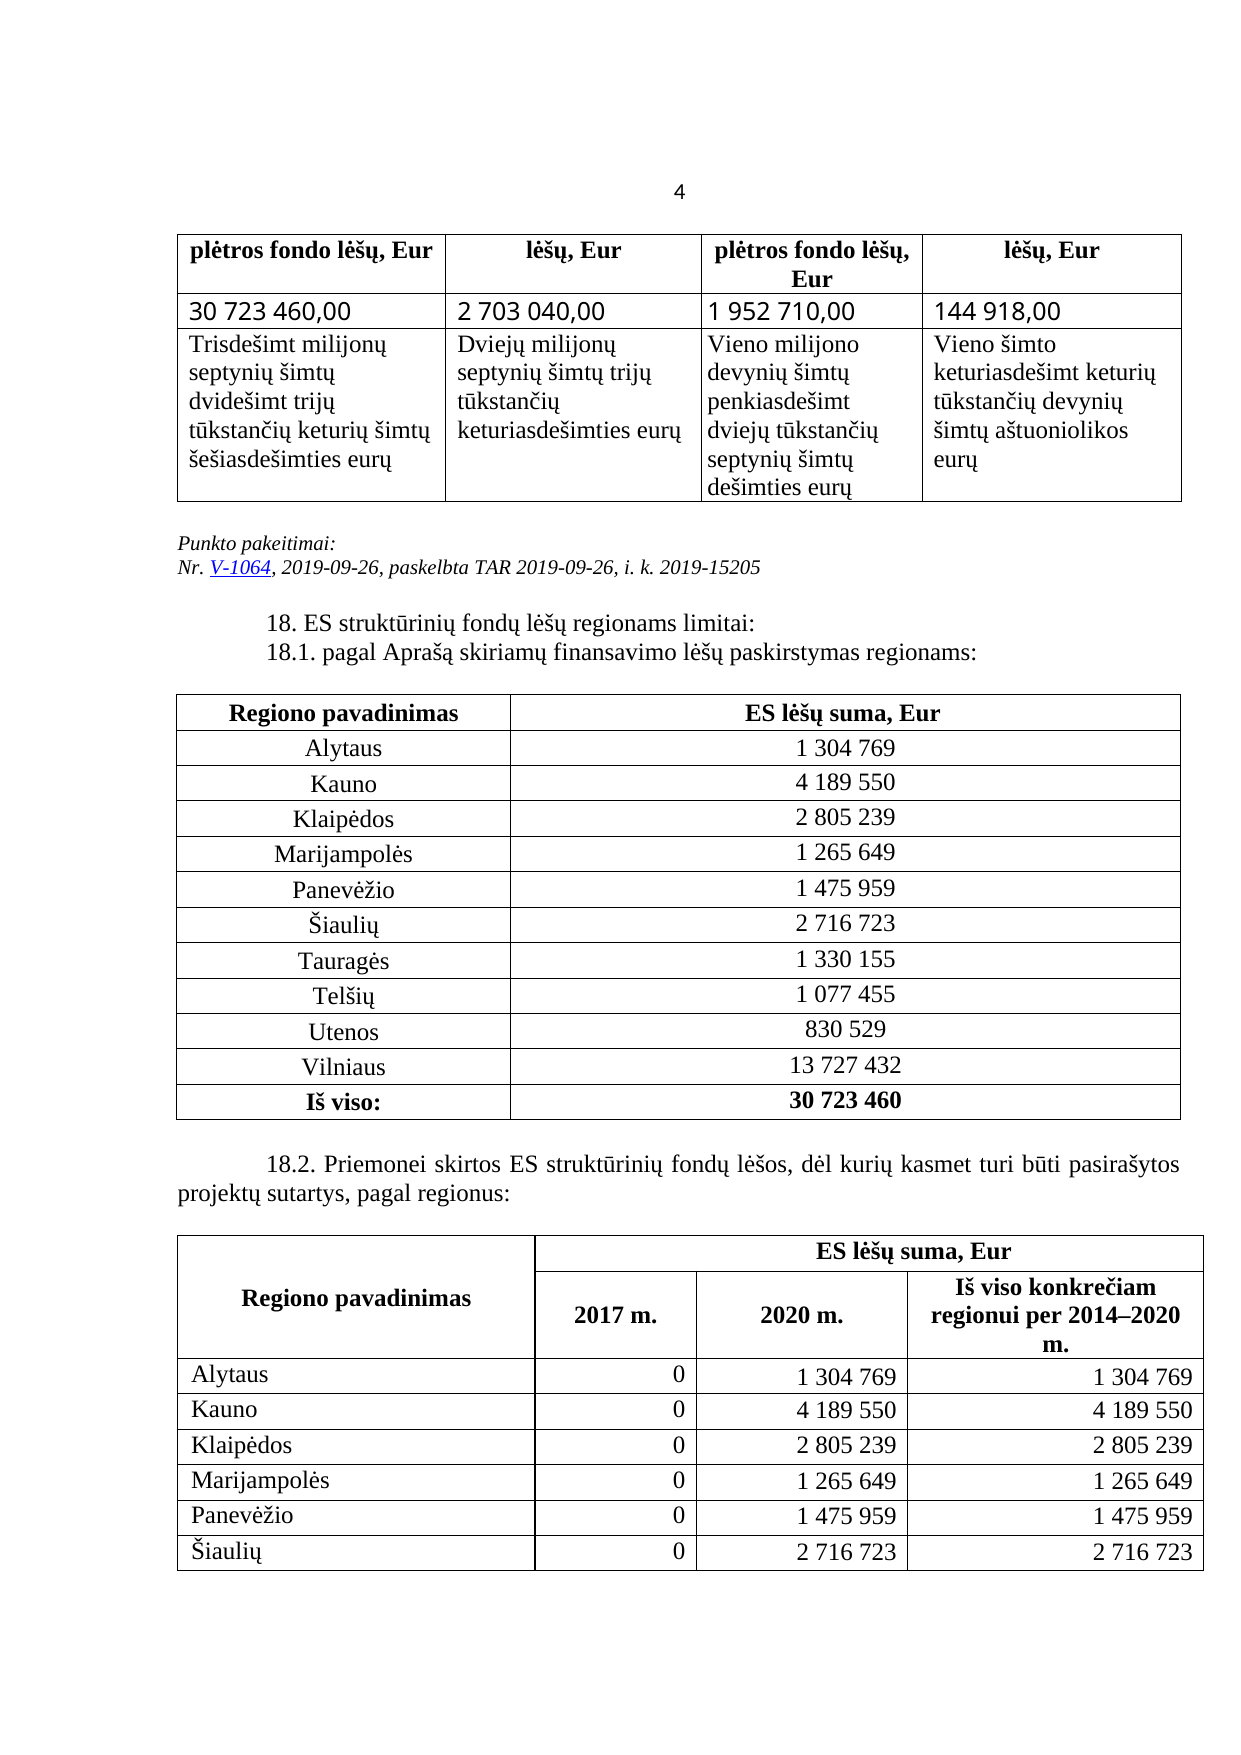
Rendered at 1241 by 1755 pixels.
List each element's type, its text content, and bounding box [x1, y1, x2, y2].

table_cell Klaipėdos [177, 801, 510, 836]
table_cell Tauragės [177, 943, 510, 977]
table_cell Dviejų milijonų septynių šimtų trijų tūkstančių keturiasdešimties eurų [446, 329, 701, 501]
table_cell 1 265 649 [908, 1465, 1203, 1499]
table_cell Panevėžio [178, 1501, 534, 1535]
table_cell 4 189 550 [908, 1394, 1203, 1429]
table_cell 1 330 155 [511, 943, 1180, 977]
table_cell 2 805 239 [697, 1430, 907, 1464]
table_header Regiono pavadinimas [178, 1236, 534, 1358]
text 18. ES struktūrinių fondų lėšų regionams limitai: [177, 608, 1181, 637]
table_cell 2017 m. [536, 1272, 696, 1358]
table_cell 1 475 959 [908, 1501, 1203, 1535]
table_cell 30 723 460 [511, 1085, 1180, 1119]
table_header ES lėšų suma, Eur [511, 695, 1180, 729]
table_cell 2 805 239 [908, 1430, 1203, 1464]
table_cell 2 716 723 [511, 908, 1180, 942]
table_cell 4 189 550 [511, 766, 1180, 800]
table_cell Iš viso konkrečiam regionui per 2014–2020 m. [908, 1272, 1203, 1358]
table_cell 2 703 040,00 [446, 294, 701, 328]
table_cell 1 952 710,00 [702, 294, 922, 328]
table_cell 2 716 723 [908, 1536, 1203, 1570]
table_cell lėšų, Eur [446, 235, 701, 292]
table_cell Alytaus [177, 731, 510, 765]
text Nr. V-1064, 2019-09-26, paskelbta TAR 2019-09-26, i. k. 2019-15205 [177, 555, 1181, 579]
table_cell Vieno milijono devynių šimtų penkiasdešimt dviejų tūkstančių septynių šimtų dešimties eurų [702, 329, 922, 501]
table_cell 0 [536, 1501, 696, 1535]
table_cell 1 304 769 [908, 1359, 1203, 1393]
text 18.1. pagal Aprašą skiriamų finansavimo lėšų paskirstymas regionams: [177, 637, 1181, 665]
table_cell 0 [536, 1359, 696, 1393]
table_cell lėšų, Eur [923, 235, 1181, 292]
text 18.2. Priemonei skirtos ES struktūrinių fondų lėšos, dėl kurių kasmet turi būti pasirašytos projektų sutartys, pagal regionus: [177, 1149, 1181, 1206]
table_cell Vieno šimto keturiasdešimt keturių tūkstančių devynių šimtų aštuoniolikos eurų [923, 329, 1181, 501]
table_cell Utenos [177, 1014, 510, 1048]
table_cell 1 475 959 [511, 872, 1180, 907]
table_cell plėtros fondo lėšų, Eur [702, 235, 922, 292]
table_cell 13 727 432 [511, 1049, 1180, 1084]
table_cell 0 [536, 1536, 696, 1570]
table_cell 0 [536, 1394, 696, 1429]
table_cell 1 077 455 [511, 979, 1180, 1013]
table_cell 0 [536, 1465, 696, 1499]
table_cell 2020 m. [697, 1272, 907, 1358]
table_cell Vilniaus [177, 1049, 510, 1084]
table_header Regiono pavadinimas [177, 695, 510, 729]
table_cell Alytaus [178, 1359, 534, 1393]
table_cell 1 475 959 [697, 1501, 907, 1535]
table_cell Klaipėdos [178, 1430, 534, 1464]
table_cell Marijampolės [177, 837, 510, 871]
table_cell Šiaulių [177, 908, 510, 942]
table_cell Iš viso: [177, 1085, 510, 1119]
table_cell 0 [536, 1430, 696, 1464]
table_cell Trisdešimt milijonų septynių šimtų dvidešimt trijų tūkstančių keturių šimtų šešiasdešimties eurų [178, 329, 445, 501]
table_cell 830 529 [511, 1014, 1180, 1048]
table_cell 30 723 460,00 [178, 294, 445, 328]
table_cell Panevėžio [177, 872, 510, 907]
text Punkto pakeitimai: [177, 531, 1181, 555]
table_cell Kauno [178, 1394, 534, 1429]
table_cell 144 918,00 [923, 294, 1181, 328]
table_cell 2 805 239 [511, 801, 1180, 836]
table_cell Šiaulių [178, 1536, 534, 1570]
table_cell 1 265 649 [697, 1465, 907, 1499]
table_header ES lėšų suma, Eur [536, 1236, 1203, 1271]
table_cell 1 304 769 [511, 731, 1180, 765]
table_cell 1 304 769 [697, 1359, 907, 1393]
table_cell Telšių [177, 979, 510, 1013]
table_cell Kauno [177, 766, 510, 800]
table_cell Marijampolės [178, 1465, 534, 1499]
table_cell 2 716 723 [697, 1536, 907, 1570]
table_cell 1 265 649 [511, 837, 1180, 871]
table_cell 4 189 550 [697, 1394, 907, 1429]
table_cell plėtros fondo lėšų, Eur [178, 235, 445, 292]
